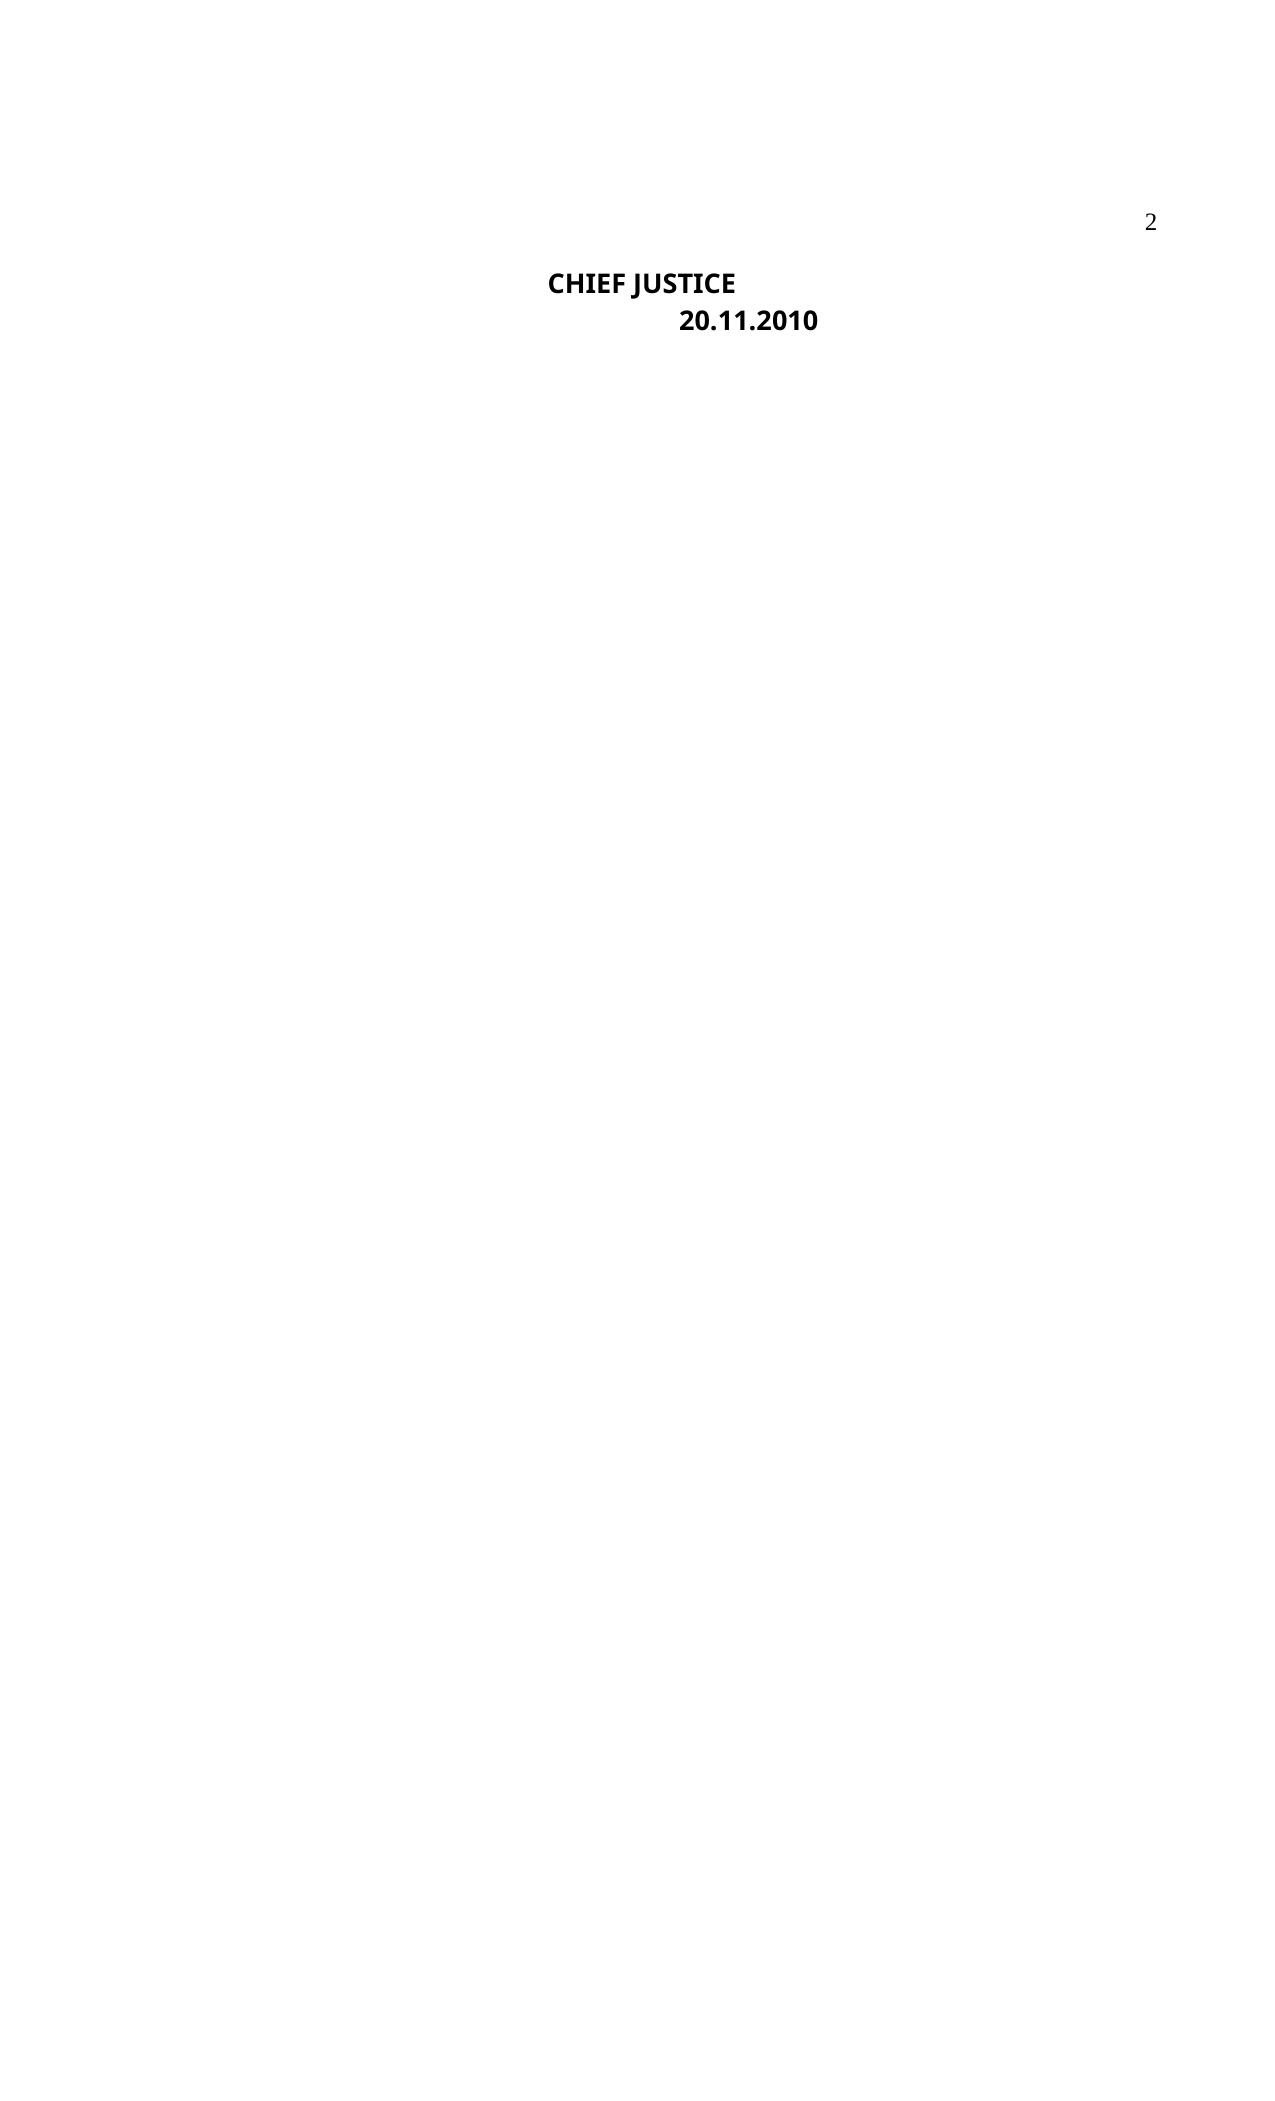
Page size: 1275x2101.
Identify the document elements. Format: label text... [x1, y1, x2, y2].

text 20.11.2010 [238, 302, 1157, 339]
text CHIEF JUSTICE [238, 265, 1157, 302]
